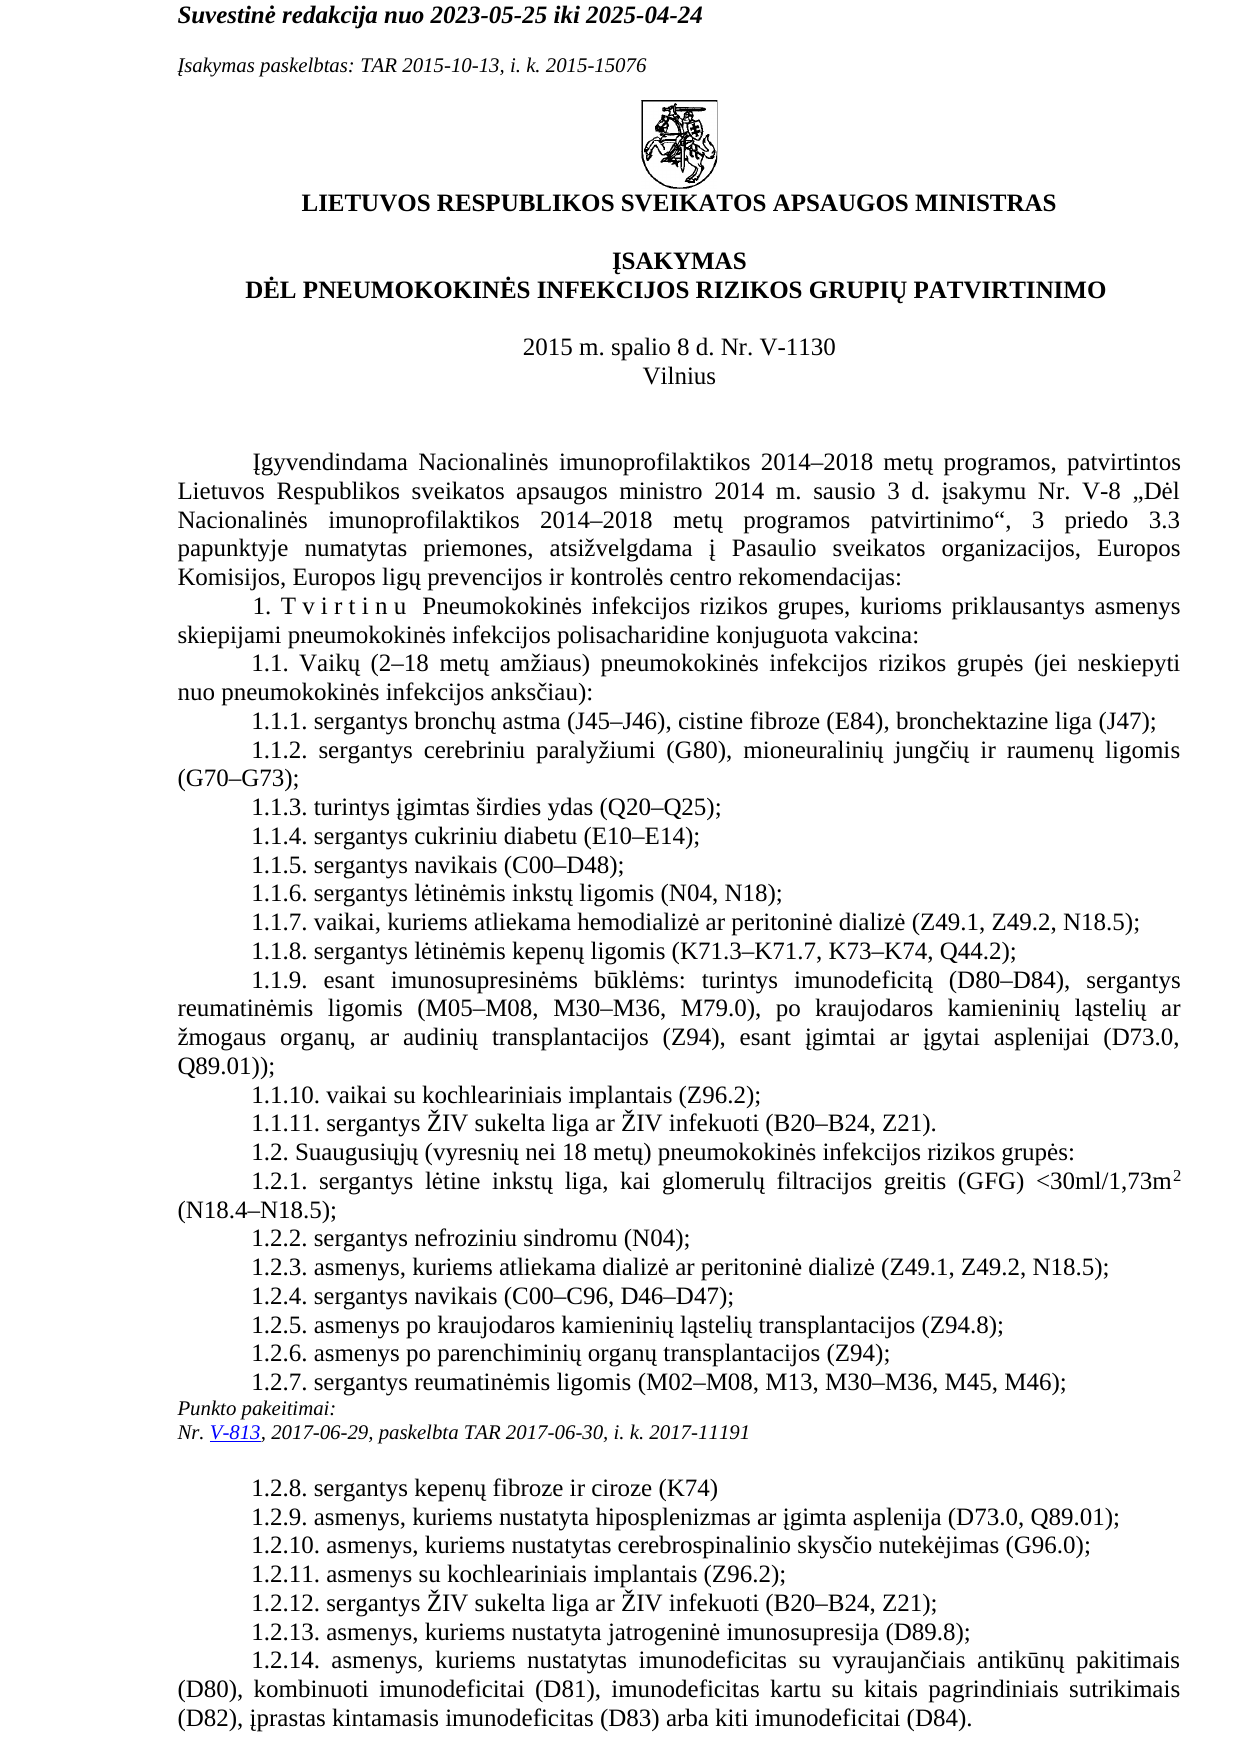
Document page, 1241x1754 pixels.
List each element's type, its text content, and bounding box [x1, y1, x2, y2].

text Punkto pakeitimai: [177, 1396, 1181, 1420]
text 1.2.6. asmenys po parenchiminių organų transplantacijos (Z94); [177, 1338, 1181, 1367]
text 2015 m. spalio 8 d. Nr. V-1130 [177, 332, 1181, 361]
text Vilnius [177, 361, 1181, 390]
text 1.1.11. sergantys ŽIV sukelta liga ar ŽIV infekuoti (B20–B24, Z21). [177, 1108, 1181, 1137]
text 1.2.10. asmenys, kuriems nustatytas cerebrospinalinio skysčio nutekėjimas (G96.0); [177, 1530, 1181, 1559]
text 1.2.12. sergantys ŽIV sukelta liga ar ŽIV infekuoti (B20–B24, Z21); [177, 1588, 1181, 1617]
text Nr. V-813, 2017-06-29, paskelbta TAR 2017-06-30, i. k. 2017-11191 [177, 1420, 1181, 1444]
text Suvestinė redakcija nuo 2023-05-25 iki 2025-04-24 [177, 0, 1181, 29]
text LIETUVOS RESPUBLIKOS SVEIKATOS APSAUGOS MINISTRAS [177, 188, 1181, 217]
text Įsakymas paskelbtas: TAR 2015-10-13, i. k. 2015-15076 [177, 53, 1181, 77]
text 1.2.1. sergantys lėtine inkstų liga, kai glomerulų filtracijos greitis (GFG) <30ml/1,73m2 (N18.4–N18.5); [177, 1166, 1181, 1223]
text DĖL pneumokokinės infekcijos rizikos grupIŲ PATVIRTINIMO [177, 275, 1181, 303]
text 1.1.6. sergantys lėtinėmis inkstų ligomis (N04, N18); [177, 878, 1181, 907]
text 1.2.13. asmenys, kuriems nustatyta jatrogeninė imunosupresija (D89.8); [177, 1617, 1181, 1645]
text Įgyvendindama Nacionalinės imunoprofilaktikos 2014–2018 metų programos, patvirtintos Lietuvos Respublikos sveikatos apsaugos ministro 2014 m. sausio 3 d. įsakymu Nr. V-8 „Dėl Nacionalinės imunoprofilaktikos 2014–2018 metų programos patvirtinimo“, 3 priedo 3.3 papunktyje numatytas priemones, atsižvelgdama į Pasaulio sveikatos organizacijos, Europos Komisijos, Europos ligų prevencijos ir kontrolės centro rekomendacijas: [177, 447, 1181, 591]
text 1.2.8. sergantys kepenų fibroze ir ciroze (K74) [177, 1473, 1181, 1502]
text 1.2.2. sergantys nefroziniu sindromu (N04); [177, 1223, 1181, 1252]
text 1.2. Suaugusiųjų (vyresnių nei 18 metų) pneumokokinės infekcijos rizikos grupės: [177, 1137, 1181, 1166]
text 1.2.5. asmenys po kraujodaros kamieninių ląstelių transplantacijos (Z94.8); [177, 1310, 1181, 1338]
text 1.1.8. sergantys lėtinėmis kepenų ligomis (K71.3–K71.7, K73–K74, Q44.2); [177, 936, 1181, 965]
text 1.1.1. sergantys bronchų astma (J45–J46), cistine fibroze (E84), bronchektazine liga (J47); [177, 706, 1181, 735]
text 1.2.14. asmenys, kuriems nustatytas imunodeficitas su vyraujančiais antikūnų pakitimais (D80), kombinuoti imunodeficitai (D81), imunodeficitas kartu su kitais pagrindiniais sutrikimais (D82), įprastas kintamasis imunodeficitas (D83) arba kiti imunodeficitai (D84). [177, 1645, 1181, 1732]
text 1.2.9. asmenys, kuriems nustatyta hiposplenizmas ar įgimta asplenija (D73.0, Q89.01); [177, 1502, 1181, 1530]
text 1.2.7. sergantys reumatinėmis ligomis (M02–M08, M13, M30–M36, M45, M46); [251, 1367, 1181, 1396]
text 1.1.9. esant imunosupresinėms būklėms: turintys imunodeficitą (D80–D84), sergantys reumatinėmis ligomis (M05–M08, M30–M36, M79.0), po kraujodaros kamieninių ląstelių ar žmogaus organų, ar audinių transplantacijos (Z94), esant įgimtai ar įgytai asplenijai (D73.0, Q89.01)); [177, 965, 1181, 1080]
text ĮSAKYMAS [177, 246, 1181, 275]
text 1.1.7. vaikai, kuriems atliekama hemodializė ar peritoninė dializė (Z49.1, Z49.2, N18.5); [177, 907, 1181, 936]
text 1.2.11. asmenys su kochleariniais implantais (Z96.2); [177, 1559, 1181, 1588]
text 1.1.3. turintys įgimtas širdies ydas (Q20–Q25); [177, 792, 1181, 821]
text 1.1.10. vaikai su kochleariniais implantais (Z96.2); [177, 1080, 1181, 1108]
text 1.2.4. sergantys navikais (C00–C96, D46–D47); [177, 1281, 1181, 1310]
text 1.1.5. sergantys navikais (C00–D48); [177, 850, 1181, 878]
text 1.2.3. asmenys, kuriems atliekama dializė ar peritoninė dializė (Z49.1, Z49.2, N18.5); [177, 1252, 1181, 1281]
text 1.1.4. sergantys cukriniu diabetu (E10–E14); [177, 821, 1181, 850]
text 1.1.2. sergantys cerebriniu paralyžiumi (G80), mioneuralinių jungčių ir raumenų ligomis (G70–G73); [177, 735, 1181, 792]
text 1.1. Vaikų (2–18 metų amžiaus) pneumokokinės infekcijos rizikos grupės (jei neskiepyti nuo pneumokokinės infekcijos anksčiau): [177, 648, 1181, 706]
text 1. Tvirtinu Pneumokokinės infekcijos rizikos grupes, kurioms priklausantys asmenys skiepijami pneumokokinės infekcijos polisacharidine konjuguota vakcina: [177, 591, 1181, 648]
